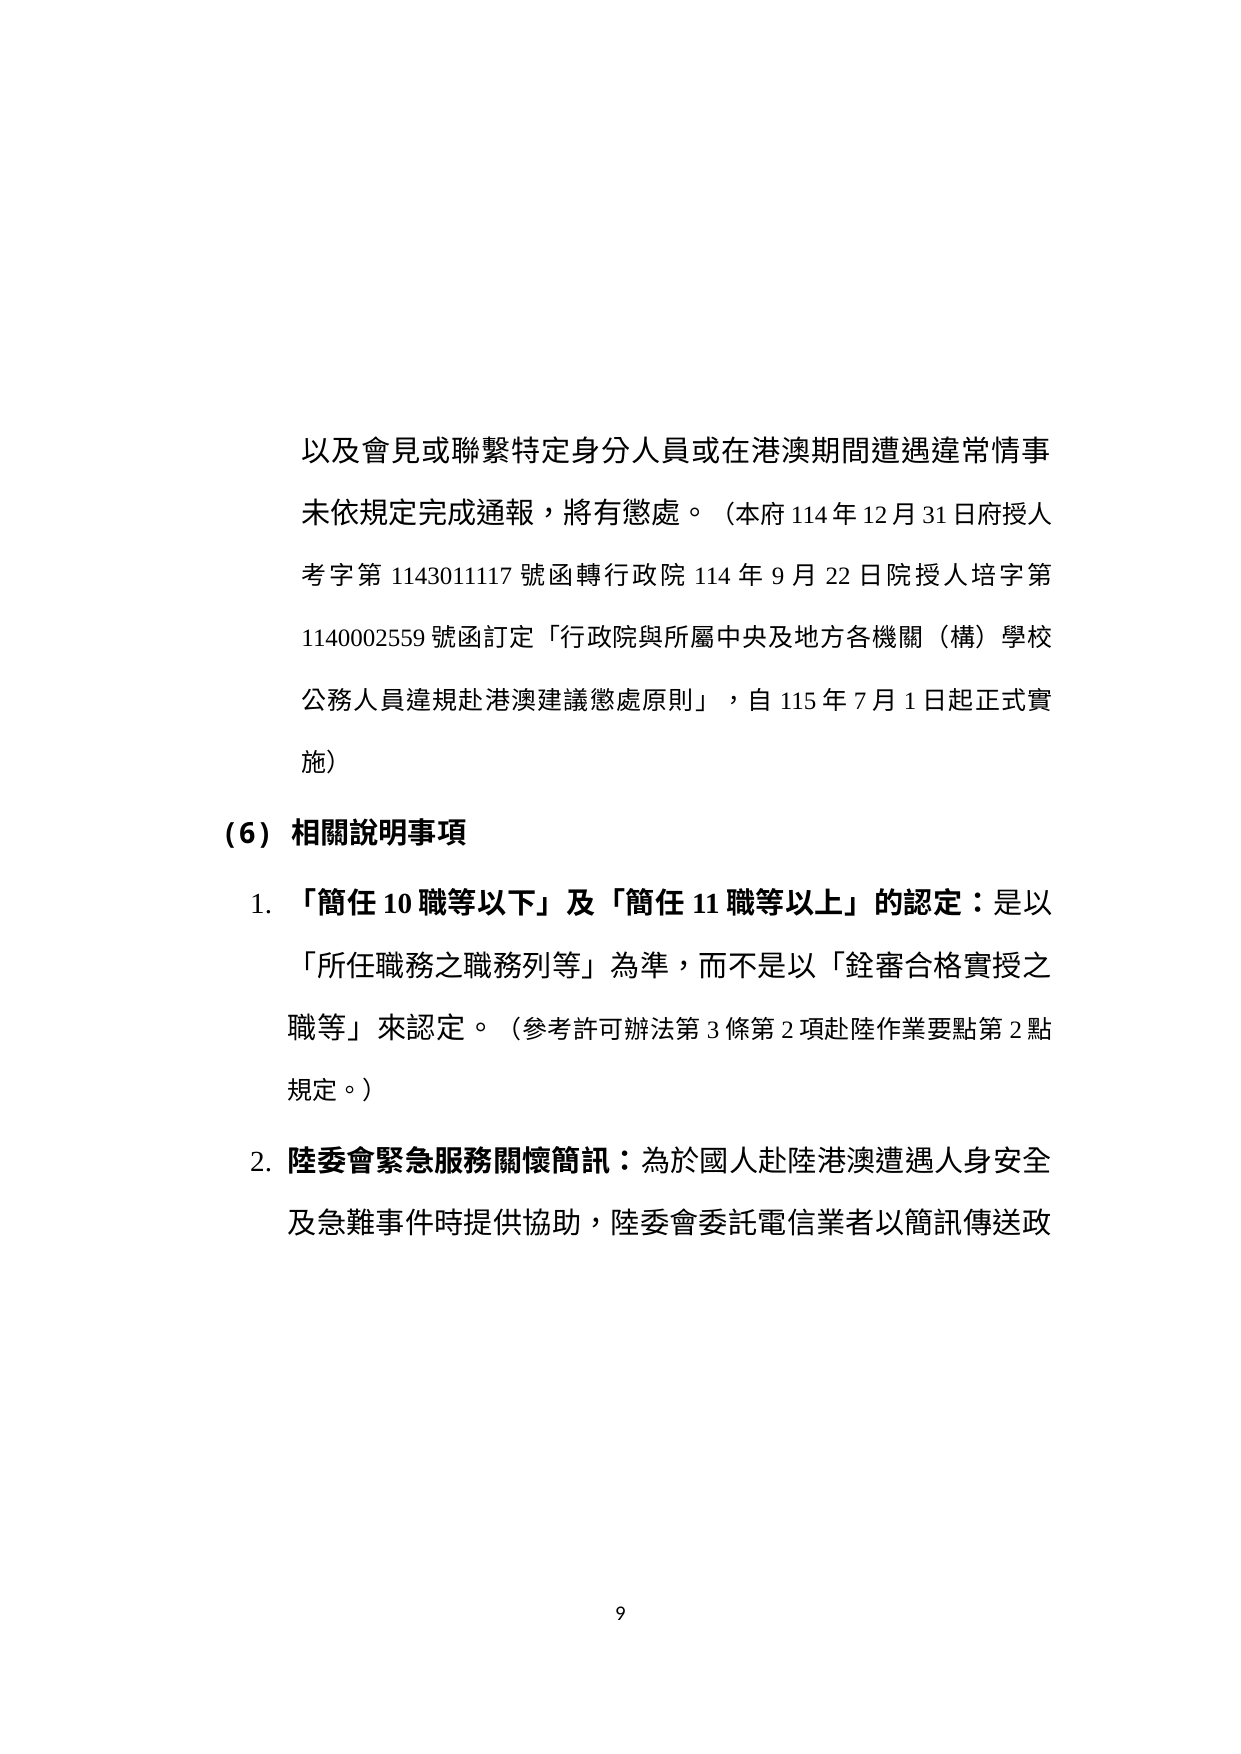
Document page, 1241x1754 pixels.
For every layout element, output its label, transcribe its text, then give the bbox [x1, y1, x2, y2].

list 陸委會緊急服務關懷簡訊：為於國人赴陸港澳遭遇人身安全及急難事件時提供協助，陸委會委託電信業者以簡訊傳送政 [250, 1117, 1053, 1242]
list 「簡任10職等以下」及「簡任11職等以上」的認定：是以「所任職務之職務列等」為準，而不是以「銓審合格實授之職等」來認定。（參考許可辦法第3條第2項赴陸作業要點第2點規定。） [250, 859, 1053, 1109]
list 相關說明事項 [221, 789, 1053, 852]
list 赴港澳行前如未完成通報作業（含至人事差勤系統登錄），以及會見或聯繫特定身分人員或在港澳期間遭遇違常情事未依規定完成通報，將有懲處。（本府114年12月31日府授人考字第1143011117號函轉行政院114年9月22日院授人培字第1140002559號函訂定「行政院與所屬中央及地方各機關（構）學校公務人員違規赴港澳建議懲處原則」，自115年7月1日起正式實施） [250, 407, 1053, 782]
